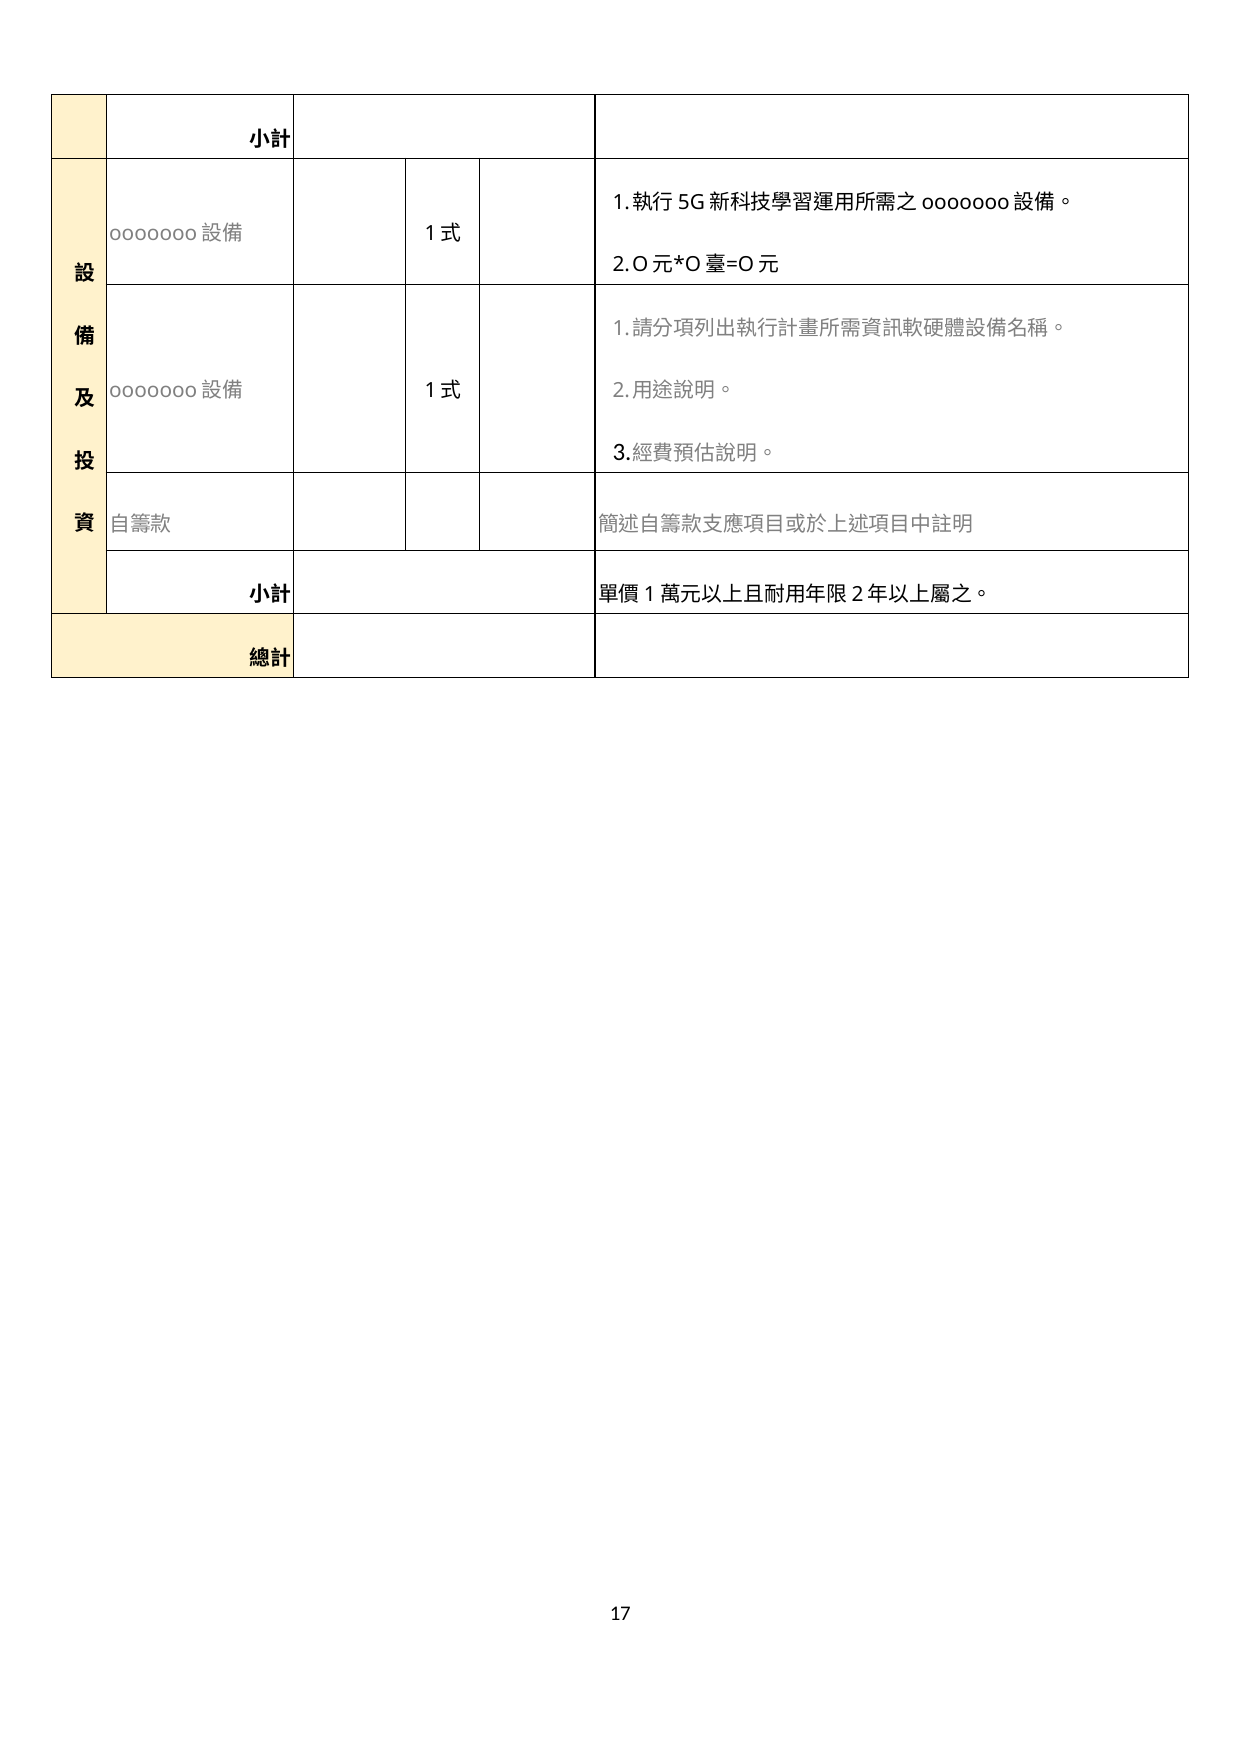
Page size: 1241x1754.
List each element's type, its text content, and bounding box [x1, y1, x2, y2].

table_cell 總計 [52, 614, 293, 677]
table_cell [294, 614, 594, 677]
table_cell 簡述自籌款支應項目或於上述項目中註明 [596, 473, 1188, 550]
table_cell 執行5G新科技學習運用所需之ooooooo設備。 O元*O臺=O元 [596, 159, 1188, 284]
table_cell 單價1萬元以上且耐用年限2年以上屬之。 [596, 551, 1188, 613]
table_cell [294, 551, 594, 613]
table_cell [480, 159, 594, 284]
table_cell [406, 473, 479, 550]
table_cell ooooooo設備 [107, 285, 293, 472]
table_cell [596, 95, 1188, 158]
table_cell 小計 [107, 95, 293, 158]
table_cell 自籌款 [107, 473, 293, 550]
table_cell [294, 159, 405, 284]
table_cell [294, 95, 594, 158]
table_cell 1式 [406, 159, 479, 284]
table_cell 1式 [406, 285, 479, 472]
table_cell 請分項列出執行計畫所需資訊軟硬體設備名稱。 用途說明。 經費預估說明。 [596, 285, 1188, 472]
table_cell 小計 [107, 551, 293, 613]
table_cell [52, 95, 106, 158]
table_cell 設備及投資 [52, 159, 106, 613]
table_cell [294, 473, 405, 550]
table_cell [596, 614, 1188, 677]
table_cell [480, 285, 594, 472]
table_cell ooooooo設備 [107, 159, 293, 284]
table_cell [480, 473, 594, 550]
table_cell [294, 285, 405, 472]
